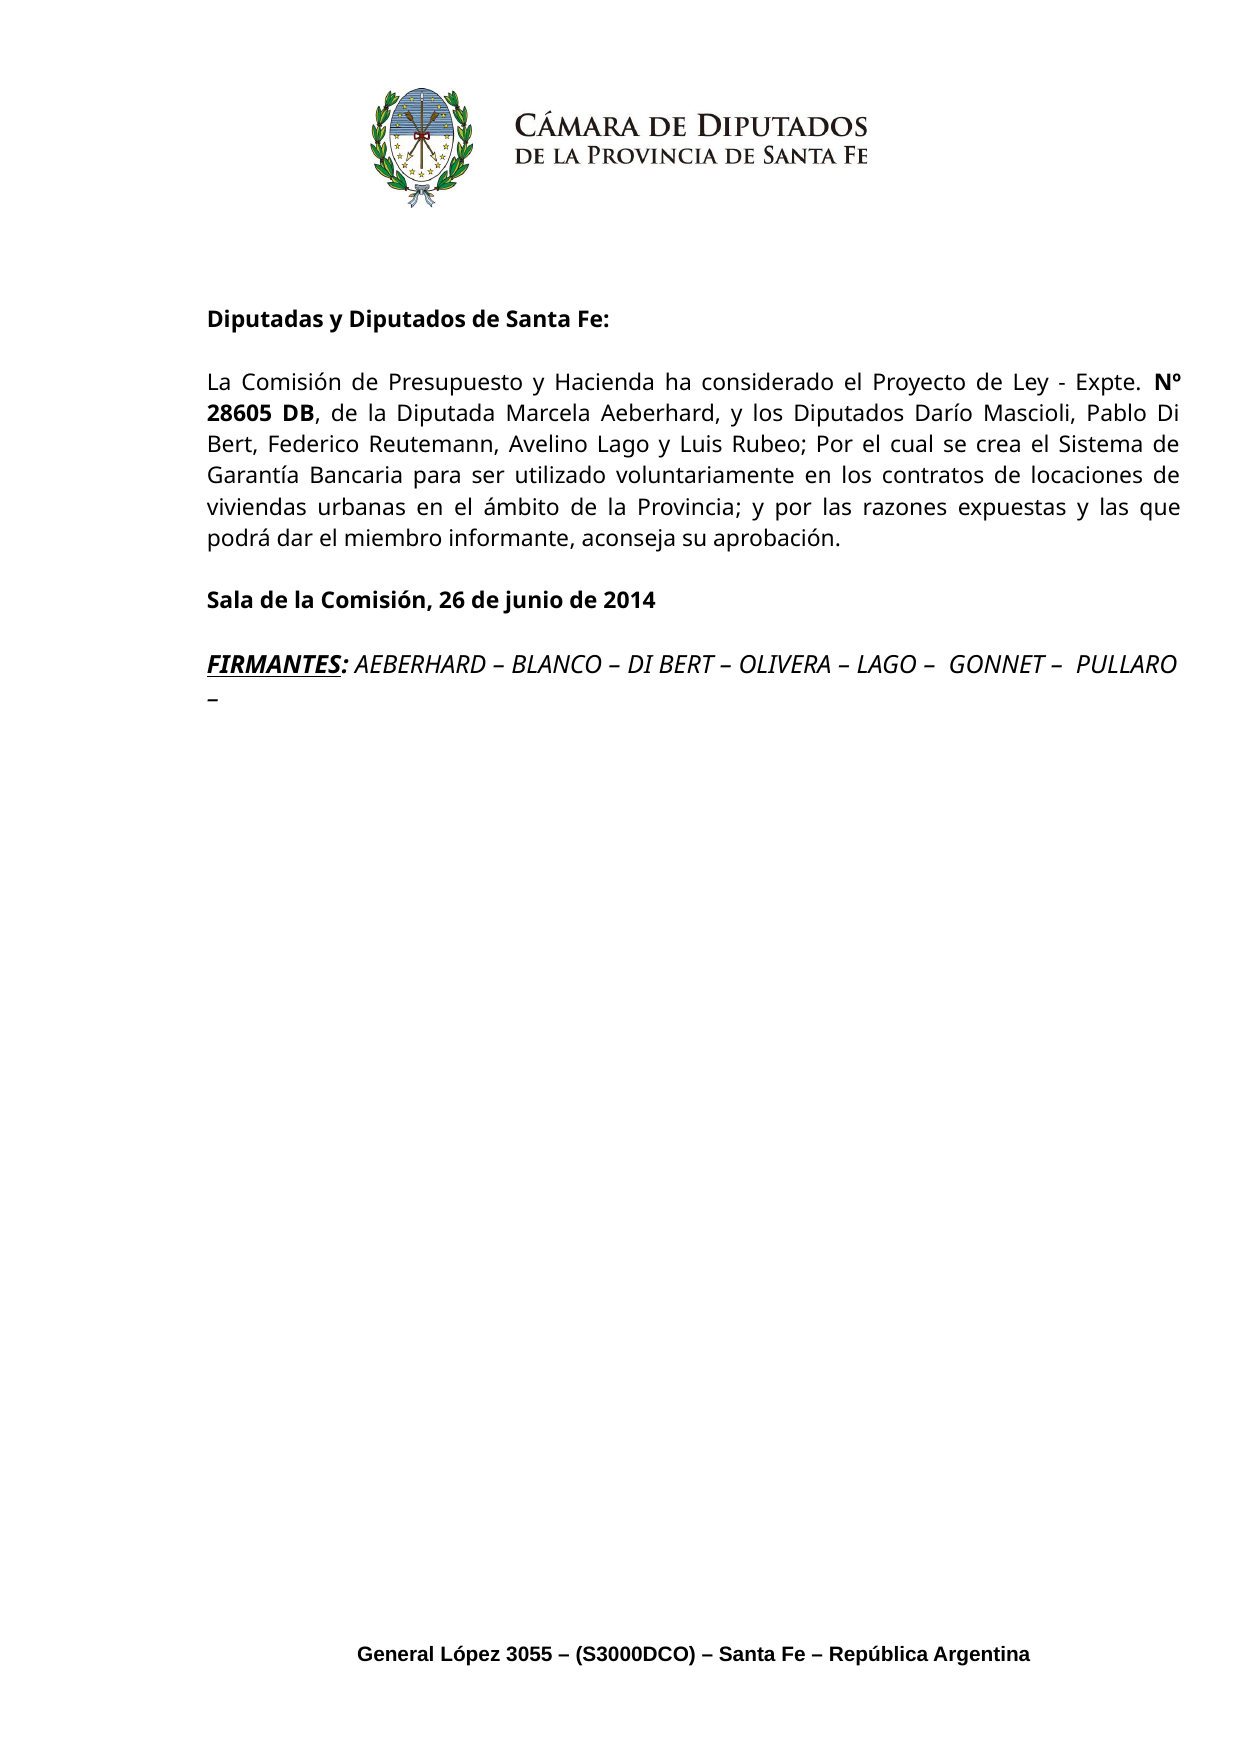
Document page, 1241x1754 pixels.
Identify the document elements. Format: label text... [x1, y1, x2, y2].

text FIRMANTES: AEBERHARD – BLANCO – DI BERT – OLIVERA – LAGO – GONNET – PULLARO – [207, 647, 1181, 715]
text Sala de la Comisión, 26 de junio de 2014 [207, 584, 1181, 615]
picture [370, 88, 868, 212]
text Diputadas y Diputados de Santa Fe: [207, 303, 1181, 334]
text La Comisión de Presupuesto y Hacienda ha considerado el Proyecto de Ley - Expte. Nº 28605 DB, de la Diputada Marcela Aeberhard, y los Diputados Darío Mascioli, Pablo Di Bert, Federico Reutemann, Avelino Lago y Luis Rubeo; Por el cual se crea el Sistema de Garantía Bancaria para ser utilizado voluntariamente en los contratos de locaciones de viviendas urbanas en el ámbito de la Provincia; y por las razones expuestas y las que podrá dar el miembro informante, aconseja su aprobación. [207, 365, 1181, 553]
